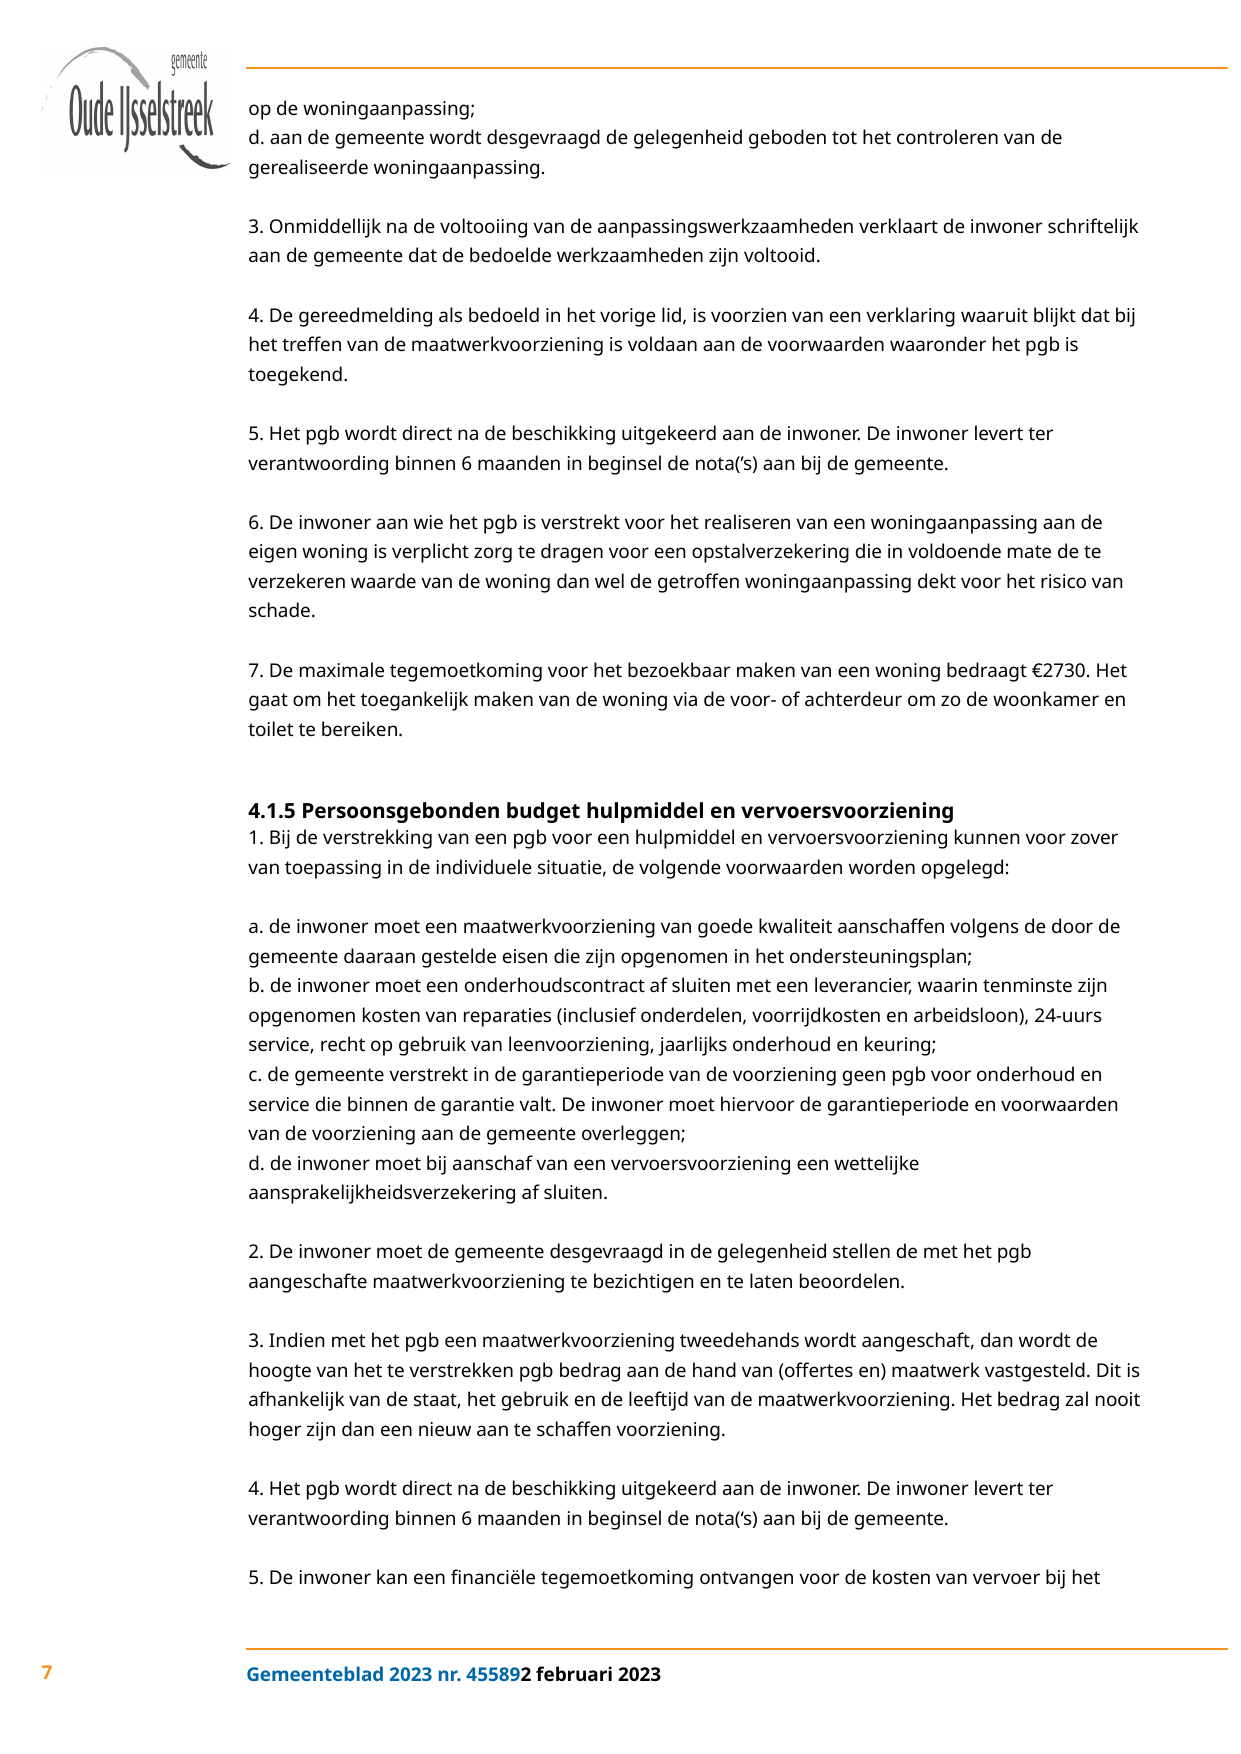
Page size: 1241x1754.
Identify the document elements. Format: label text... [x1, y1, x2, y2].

text 2. De inwoner moet de gemeente desgevraagd in de gelegenheid stellen de met het pgb aangeschafte maatwerkvoorziening te bezichtigen en te laten beoordelen. [248, 1239, 1152, 1294]
text b. de inwoner moet een onderhoudscontract af sluiten met een leverancier, waarin tenminste zijn opgenomen kosten van reparaties (inclusief onderdelen, voorrijdkosten en arbeidsloon), 24-uurs service, recht op gebruik van leenvoorziening, jaarlijks onderhoud en keuring; [248, 972, 1152, 1057]
text d. de inwoner moet bij aanschaf van een vervoersvoorziening een wettelijke aansprakelijkheidsverzekering af sluiten. [248, 1150, 1152, 1205]
picture [41, 47, 231, 172]
text a. de inwoner moet een maatwerkvoorziening van goede kwaliteit aanschaffen volgens de door de gemeente daaraan gestelde eisen die zijn opgenomen in het ondersteuningsplan; [248, 913, 1152, 968]
text 7. De maximale tegemoetkoming voor het bezoekbaar maken van een woning bedraagt €2730. Het gaat om het toegankelijk maken van de woning via de voor- of achterdeur om zo de woonkamer en toilet te bereiken. [248, 657, 1152, 742]
text 1. Bij de verstrekking van een pgb voor een hulpmiddel en vervoersvoorziening kunnen voor zover van toepassing in de individuele situatie, de volgende voorwaarden worden opgelegd: [248, 824, 1152, 880]
text 6. De inwoner aan wie het pgb is verstrekt voor het realiseren van een woningaanpassing aan de eigen woning is verplicht zorg te dragen voor een opstalverzekering die in voldoende mate de te verzekeren waarde van de woning dan wel de getroffen woningaanpassing dekt voor het risico van schade. [248, 509, 1152, 623]
text 3. Indien met het pgb een maatwerkvoorziening tweedehands wordt aangeschaft, dan wordt de hoogte van het te verstrekken pgb bedrag aan de hand van (offertes en) maatwerk vastgesteld. Dit is afhankelijk van de staat, het gebruik en de leeftijd van de maatwerkvoorziening. Het bedrag zal nooit hoger zijn dan een nieuw aan te schaffen voorziening. [248, 1327, 1152, 1442]
text op de woningaanpassing; [248, 95, 1152, 121]
text 5. De inwoner kan een financiële tegemoetkoming ontvangen voor de kosten van vervoer bij het [248, 1564, 1152, 1590]
text 4.1.5 Persoonsgebonden budget hulpmiddel en vervoersvoorziening [248, 796, 1152, 824]
text 4. Het pgb wordt direct na de beschikking uitgekeerd aan de inwoner. De inwoner levert ter verantwoording binnen 6 maanden in beginsel de nota(‘s) aan bij de gemeente. [248, 1475, 1152, 1531]
text 5. Het pgb wordt direct na de beschikking uitgekeerd aan de inwoner. De inwoner levert ter verantwoording binnen 6 maanden in beginsel de nota(’s) aan bij de gemeente. [248, 420, 1152, 476]
text d. aan de gemeente wordt desgevraagd de gelegenheid geboden tot het controleren van de gerealiseerde woningaanpassing. [248, 124, 1152, 180]
text 3. Onmiddellijk na de voltooiing van de aanpassingswerkzaamheden verklaart de inwoner schriftelijk aan de gemeente dat de bedoelde werkzaamheden zijn voltooid. [248, 213, 1152, 268]
text c. de gemeente verstrekt in de garantieperiode van de voorziening geen pgb voor onderhoud en service die binnen de garantie valt. De inwoner moet hiervoor de garantieperiode en voorwaarden van de voorziening aan de gemeente overleggen; [248, 1061, 1152, 1146]
text 4. De gereedmelding als bedoeld in het vorige lid, is voorzien van een verklaring waaruit blijkt dat bij het treffen van de maatwerkvoorziening is voldaan aan de voorwaarden waaronder het pgb is toegekend. [248, 302, 1152, 387]
